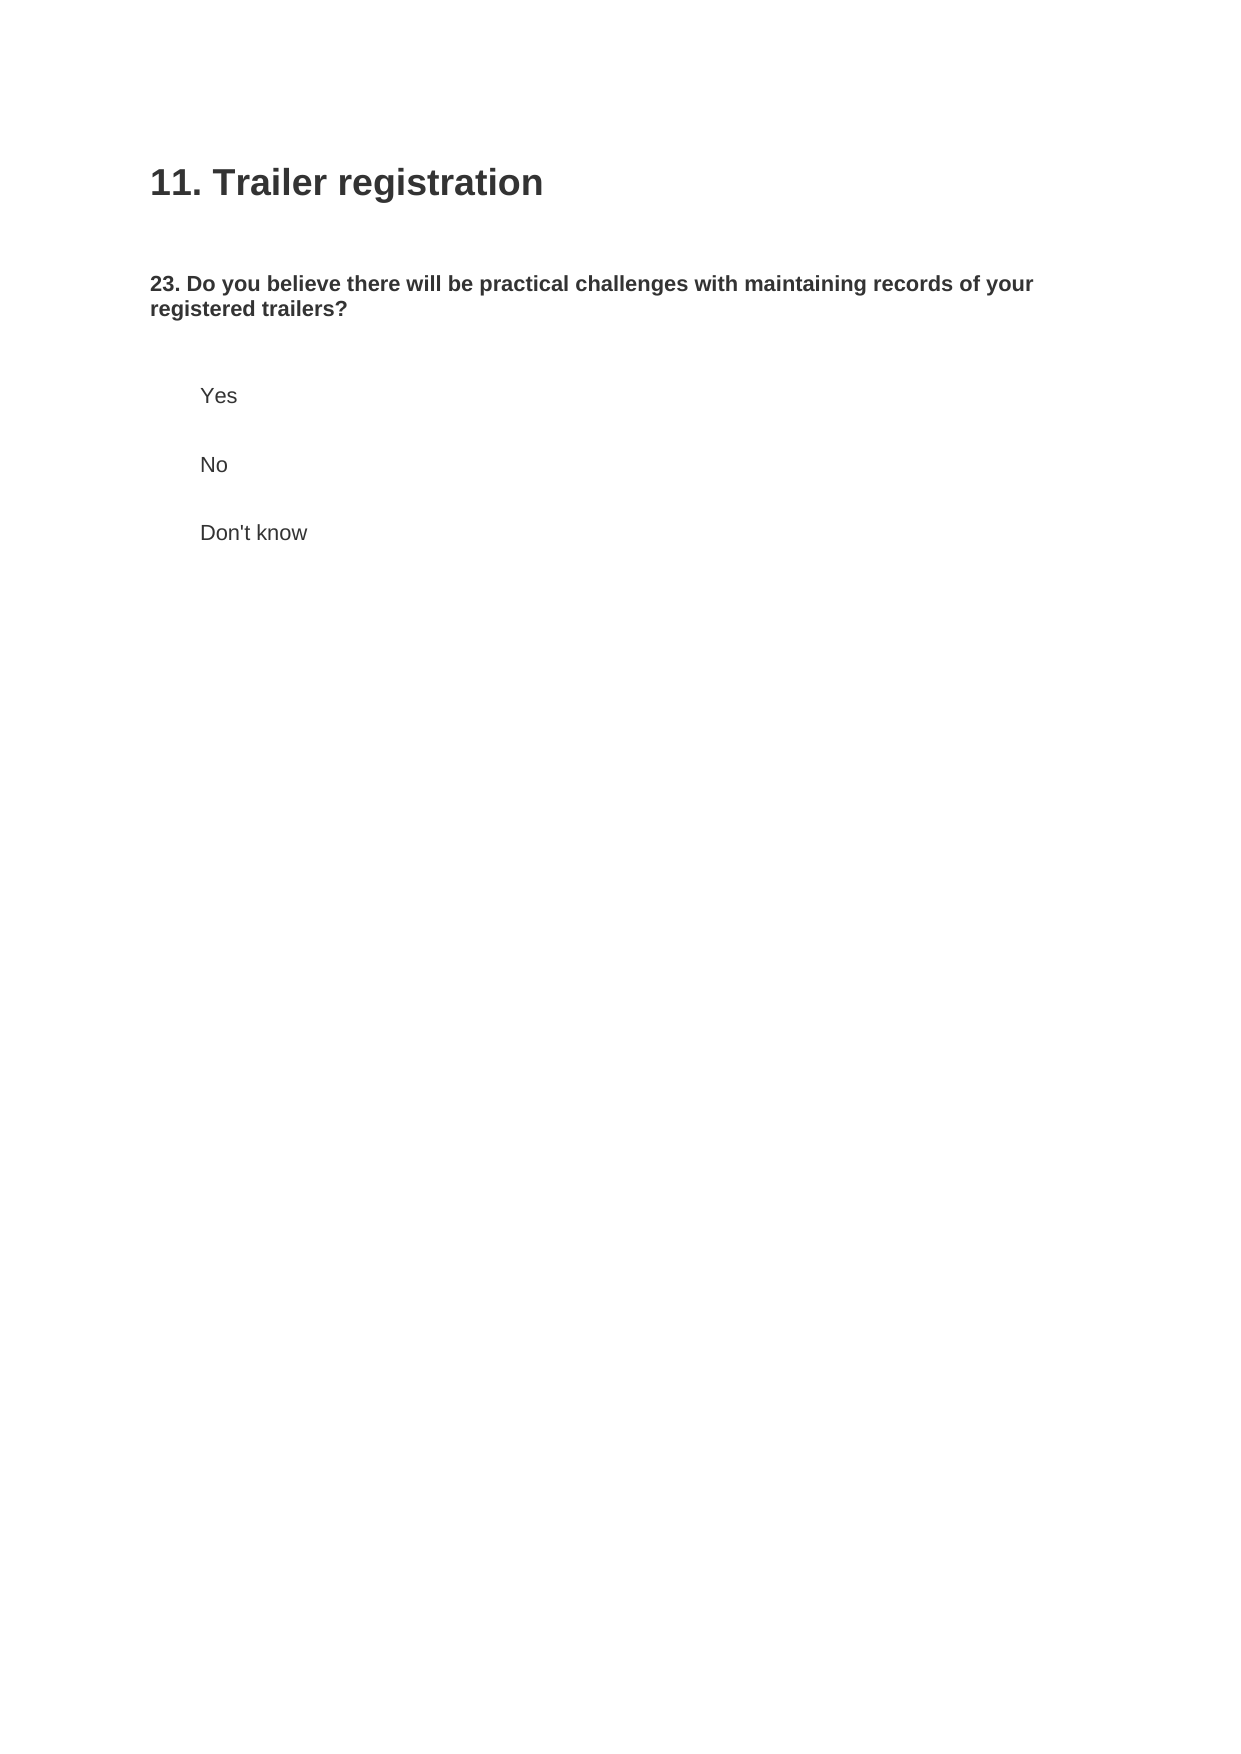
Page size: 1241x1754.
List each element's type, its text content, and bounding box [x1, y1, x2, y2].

table_cell [150, 493, 200, 562]
text 11. Trailer registration [150, 160, 1090, 203]
table_header Yes [200, 356, 307, 425]
table_cell No [200, 425, 307, 493]
table_cell Don't know [200, 493, 307, 562]
table_cell [150, 425, 200, 493]
table_header [150, 356, 200, 425]
subtitle 23. Do you believe there will be practical challenges with maintaining records of your registered trailers? [150, 270, 1090, 321]
